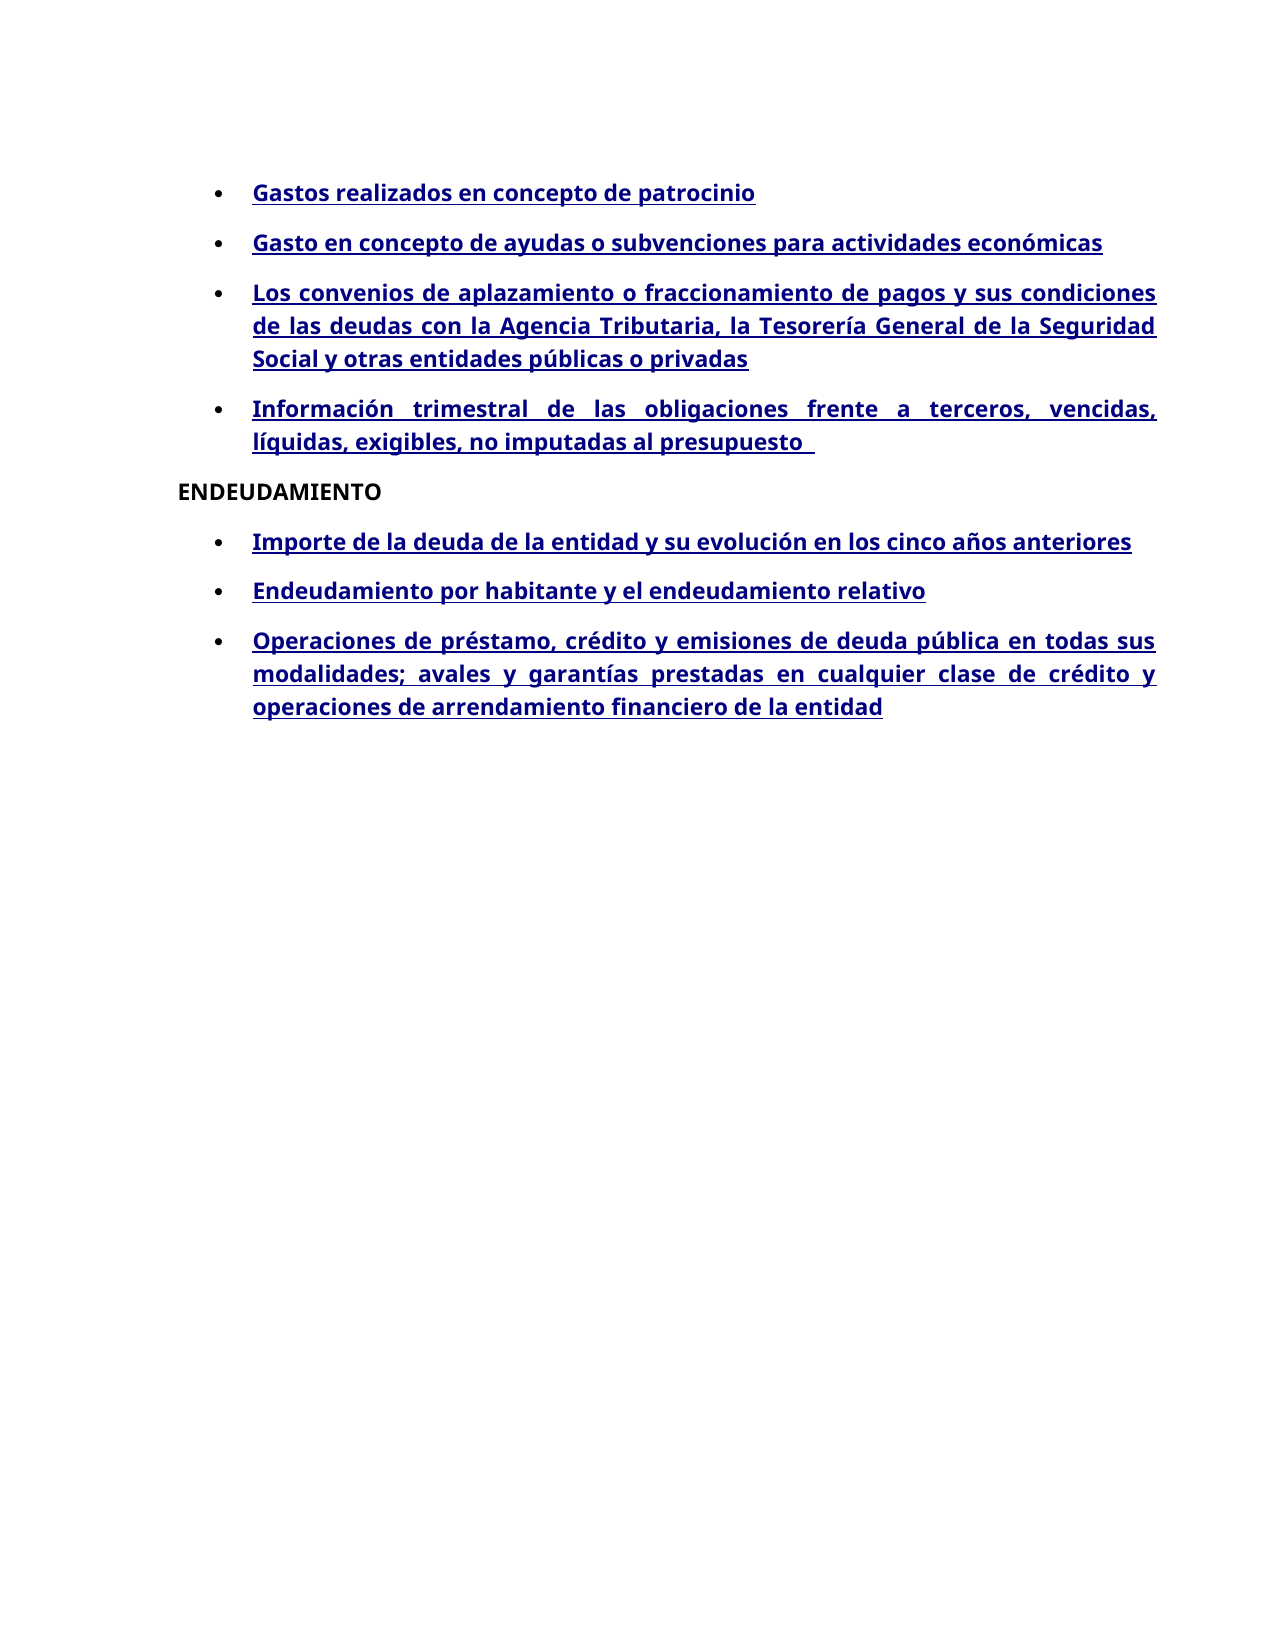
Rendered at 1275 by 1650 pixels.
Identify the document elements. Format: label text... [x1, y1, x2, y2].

text ENDEUDAMIENTO [177, 476, 1157, 507]
list Información trimestral de las obligaciones frente a terceros, vencidas, líquidas, exigibles, no imputadas al presupuesto [215, 393, 1157, 457]
list Los convenios de aplazamiento o fraccionamiento de pagos y sus condiciones de las deudas con la Agencia Tributaria, la Tesorería General de la Seguridad Social y otras entidades públicas o privadas [215, 277, 1157, 374]
list Importe de la deuda de la entidad y su evolución en los cinco años anteriores [215, 526, 1157, 557]
list Gasto en concepto de ayudas o subvenciones para actividades económicas [215, 227, 1157, 258]
list Gastos realizados en concepto de patrocinio [215, 177, 1157, 208]
list Operaciones de préstamo, crédito y emisiones de deuda pública en todas sus modalidades; avales y garantías prestadas en cualquier clase de crédito y operaciones de arrendamiento financiero de la entidad [215, 625, 1157, 723]
list Endeudamiento por habitante y el endeudamiento relativo [215, 575, 1157, 607]
